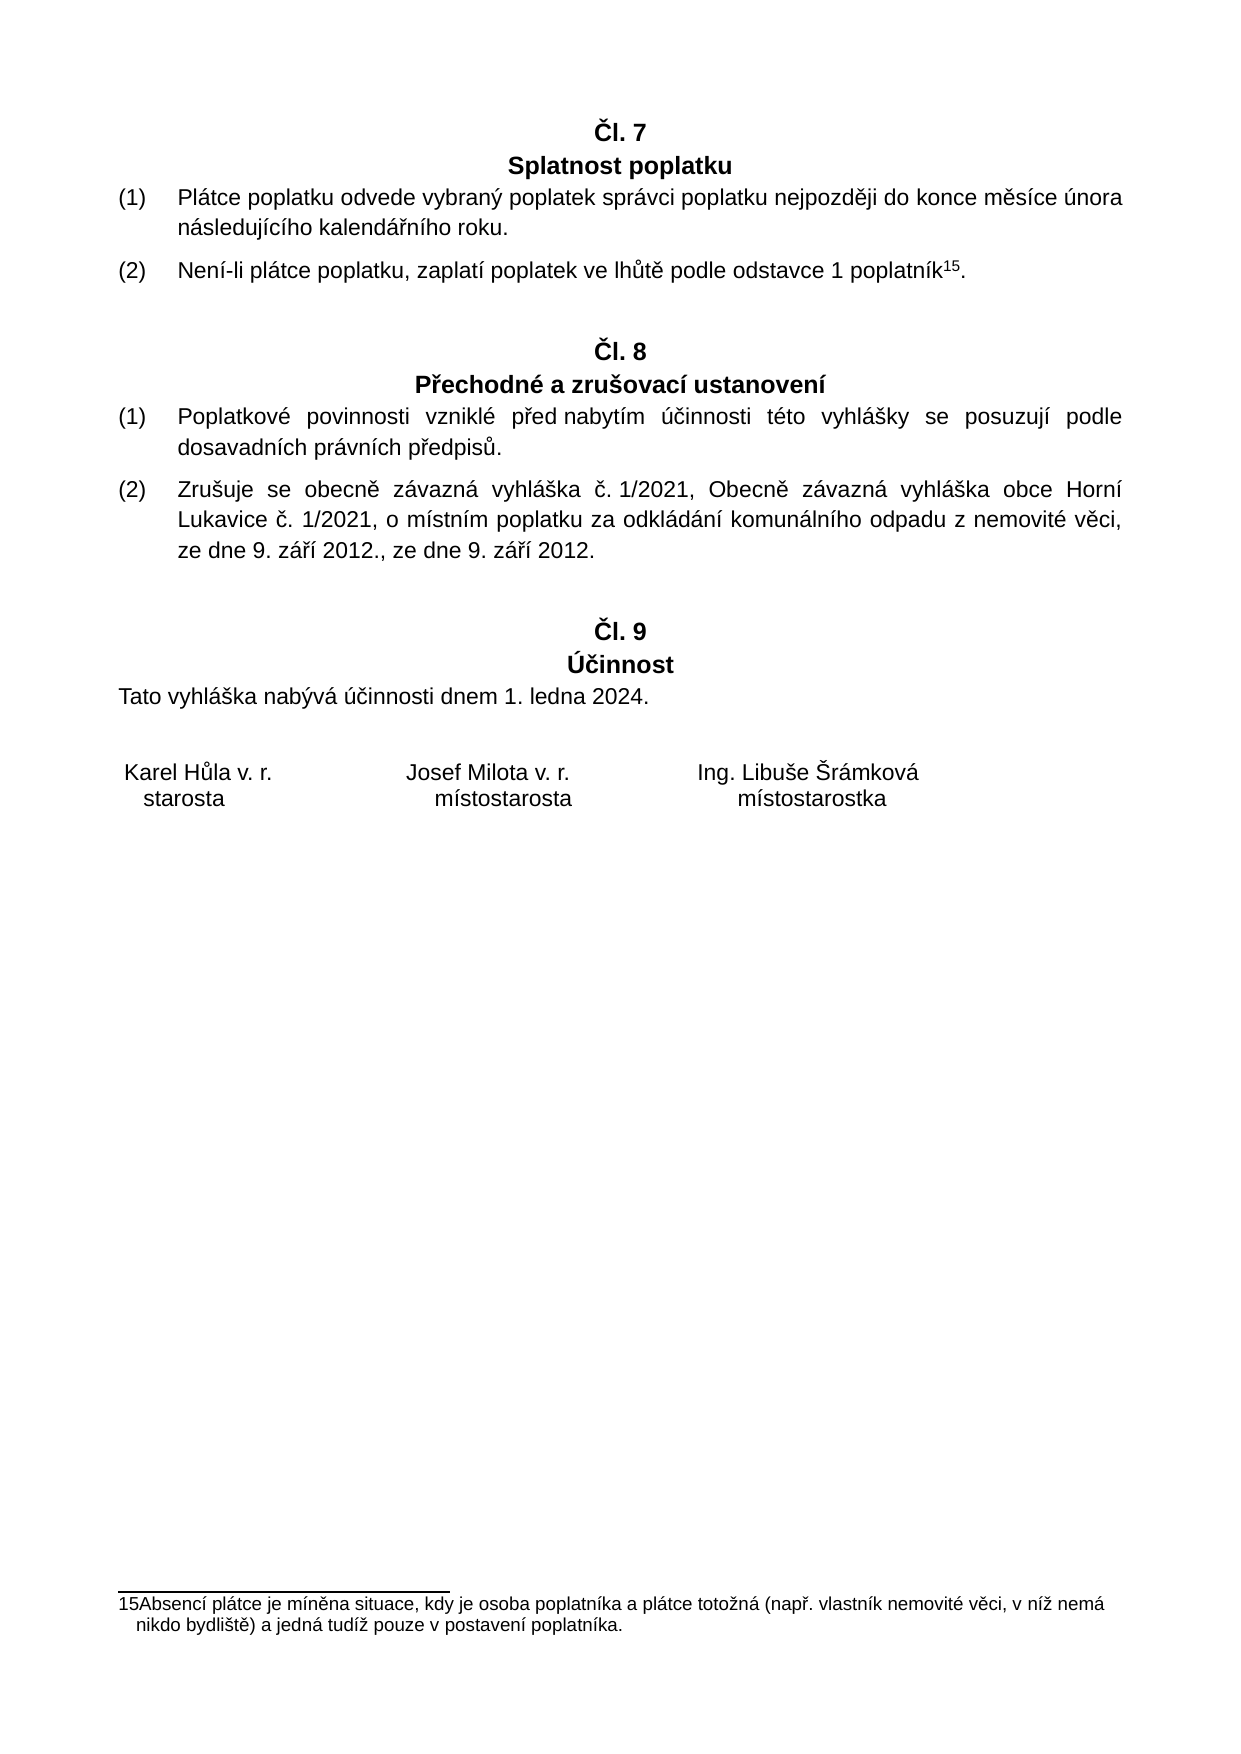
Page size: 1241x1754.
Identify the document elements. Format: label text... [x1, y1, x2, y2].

subtitle Čl. 9 Účinnost [118, 617, 1122, 679]
list Zrušuje se obecně závazná vyhláška č. 1/2021, Obecně závazná vyhláška obce Horní Lukavice č. 1/2021, o místním poplatku za odkládání komunálního odpadu z nemovité věci, ze dne 9. září 2012., ze dne 9. září 2012. [118, 476, 1122, 563]
list Poplatkové povinnosti vzniklé před nabytím účinnosti této vyhlášky se posuzují podle dosavadních právních předpisů. [118, 403, 1122, 460]
list Není-li plátce poplatku, zaplatí poplatek ve lhůtě podle odstavce 1 poplatník. [118, 257, 1122, 283]
table_header Karel Hůla v. r. Josef Milota v. r. Ing. Libuše Šrámková starosta místostarosta místostarostka [118, 726, 930, 844]
table_cell [118, 844, 620, 962]
table_cell [620, 844, 1122, 962]
subtitle Čl. 8 Přechodné a zrušovací ustanovení [118, 337, 1122, 399]
table_header [930, 726, 1122, 844]
subtitle Čl. 7 Splatnost poplatku [118, 118, 1122, 180]
text Tato vyhláška nabývá účinnosti dnem 1. ledna 2024. [118, 683, 1122, 709]
list Absencí plátce je míněna situace, kdy je osoba poplatníka a plátce totožná (např. vlastník nemovité věci, v níž nemá nikdo bydliště) a jedná tudíž pouze v postavení poplatníka. [118, 1592, 1122, 1635]
list Plátce poplatku odvede vybraný poplatek správci poplatku nejpozději do konce měsíce února následujícího kalendářního roku. [118, 184, 1122, 241]
